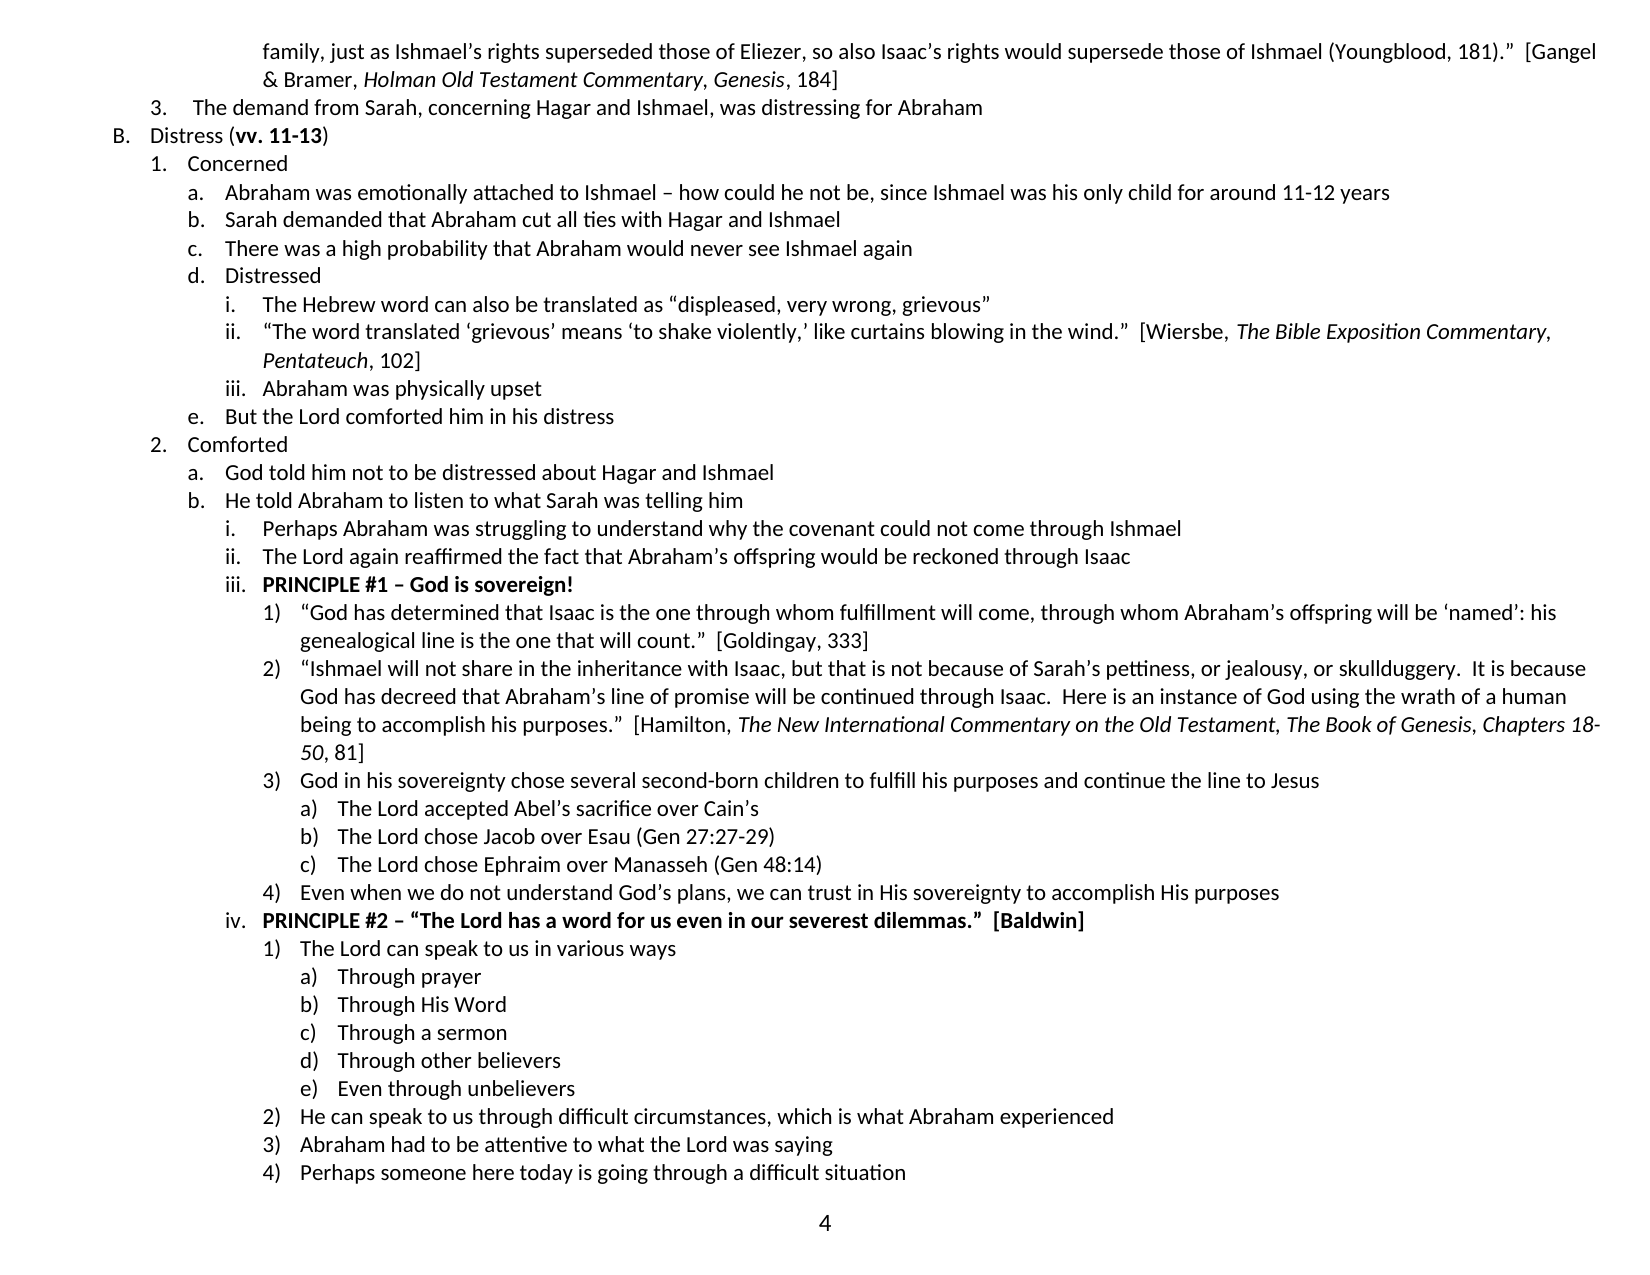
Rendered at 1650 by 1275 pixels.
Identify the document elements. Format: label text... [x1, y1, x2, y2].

list Even through unbelievers [300, 1074, 1612, 1102]
list PRINCIPLE #1 – God is sovereign! [225, 570, 1612, 598]
list Perhaps Abraham was struggling to understand why the covenant could not come through Ishmael [225, 514, 1612, 542]
list Through prayer [300, 962, 1612, 990]
list There was a high probability that Abraham would never see Ishmael again [187, 234, 1612, 262]
list Concerned [150, 149, 1612, 178]
list God in his sovereignty chose several second-born children to fulfill his purposes and continue the line to Jesus [262, 766, 1612, 794]
list Distressed [187, 262, 1612, 290]
list “The word translated ‘grievous’ means ‘to shake violently,’ like curtains blowing in the wind.” [Wiersbe, The Bible Exposition Commentary, Pentateuch, 102] [225, 318, 1612, 374]
list Abraham was physically upset [225, 374, 1612, 402]
list Through a sermon [300, 1018, 1612, 1046]
list Comforted [150, 430, 1612, 458]
list PRINCIPLE #2 – “The Lord has a word for us even in our severest dilemmas.” [Baldwin] [225, 906, 1612, 934]
list Sarah demanded that Abraham cut all ties with Hagar and Ishmael [187, 206, 1612, 234]
list He told Abraham to listen to what Sarah was telling him [187, 486, 1612, 514]
list The demand from Sarah, concerning Hagar and Ishmael, was distressing for Abraham [150, 93, 1612, 122]
list The Lord can speak to us in various ways [262, 934, 1612, 962]
list Distress (vv. 11-13) [112, 122, 1612, 149]
list Abraham had to be attentive to what the Lord was saying [262, 1130, 1612, 1158]
list The Lord accepted Abel’s sacrifice over Cain’s [300, 794, 1612, 822]
list The Lord chose Jacob over Esau (Gen 27:27-29) [300, 822, 1612, 850]
list The Hebrew word can also be translated as “displeased, very wrong, grievous” [225, 290, 1612, 318]
list “Ishmael will not share in the inheritance with Isaac, but that is not because of Sarah’s pettiness, or jealousy, or skullduggery. It is because God has decreed that Abraham’s line of promise will be continued through Isaac. Here is an instance of God using the wrath of a human being to accomplish his purposes.” [Hamilton, The New International Commentary on the Old Testament, The Book of Genesis, Chapters 18-50, 81] [262, 654, 1612, 766]
list But the Lord comforted him in his distress [187, 402, 1612, 430]
list Through other believers [300, 1046, 1612, 1074]
list He can speak to us through difficult circumstances, which is what Abraham experienced [262, 1102, 1612, 1130]
list The Lord chose Ephraim over Manasseh (Gen 48:14) [300, 850, 1612, 878]
list “God has determined that Isaac is the one through whom fulfillment will come, through whom Abraham’s offspring will be ‘named’: his genealogical line is the one that will count.” [Goldingay, 333] [262, 598, 1612, 654]
list Abraham was emotionally attached to Ishmael – how could he not be, since Ishmael was his only child for around 11-12 years [187, 178, 1612, 206]
list Perhaps someone here today is going through a difficult situation [262, 1158, 1612, 1186]
list family, just as Ishmael’s rights superseded those of Eliezer, so also Isaac’s rights would supersede those of Ishmael (Youngblood, 181).” [Gangel & Bramer, Holman Old Testament Commentary, Genesis, 184] [225, 37, 1612, 93]
list The Lord again reaffirmed the fact that Abraham’s offspring would be reckoned through Isaac [225, 542, 1612, 570]
list Even when we do not understand God’s plans, we can trust in His sovereignty to accomplish His purposes [262, 878, 1612, 906]
list God told him not to be distressed about Hagar and Ishmael [187, 458, 1612, 486]
list Through His Word [300, 990, 1612, 1018]
